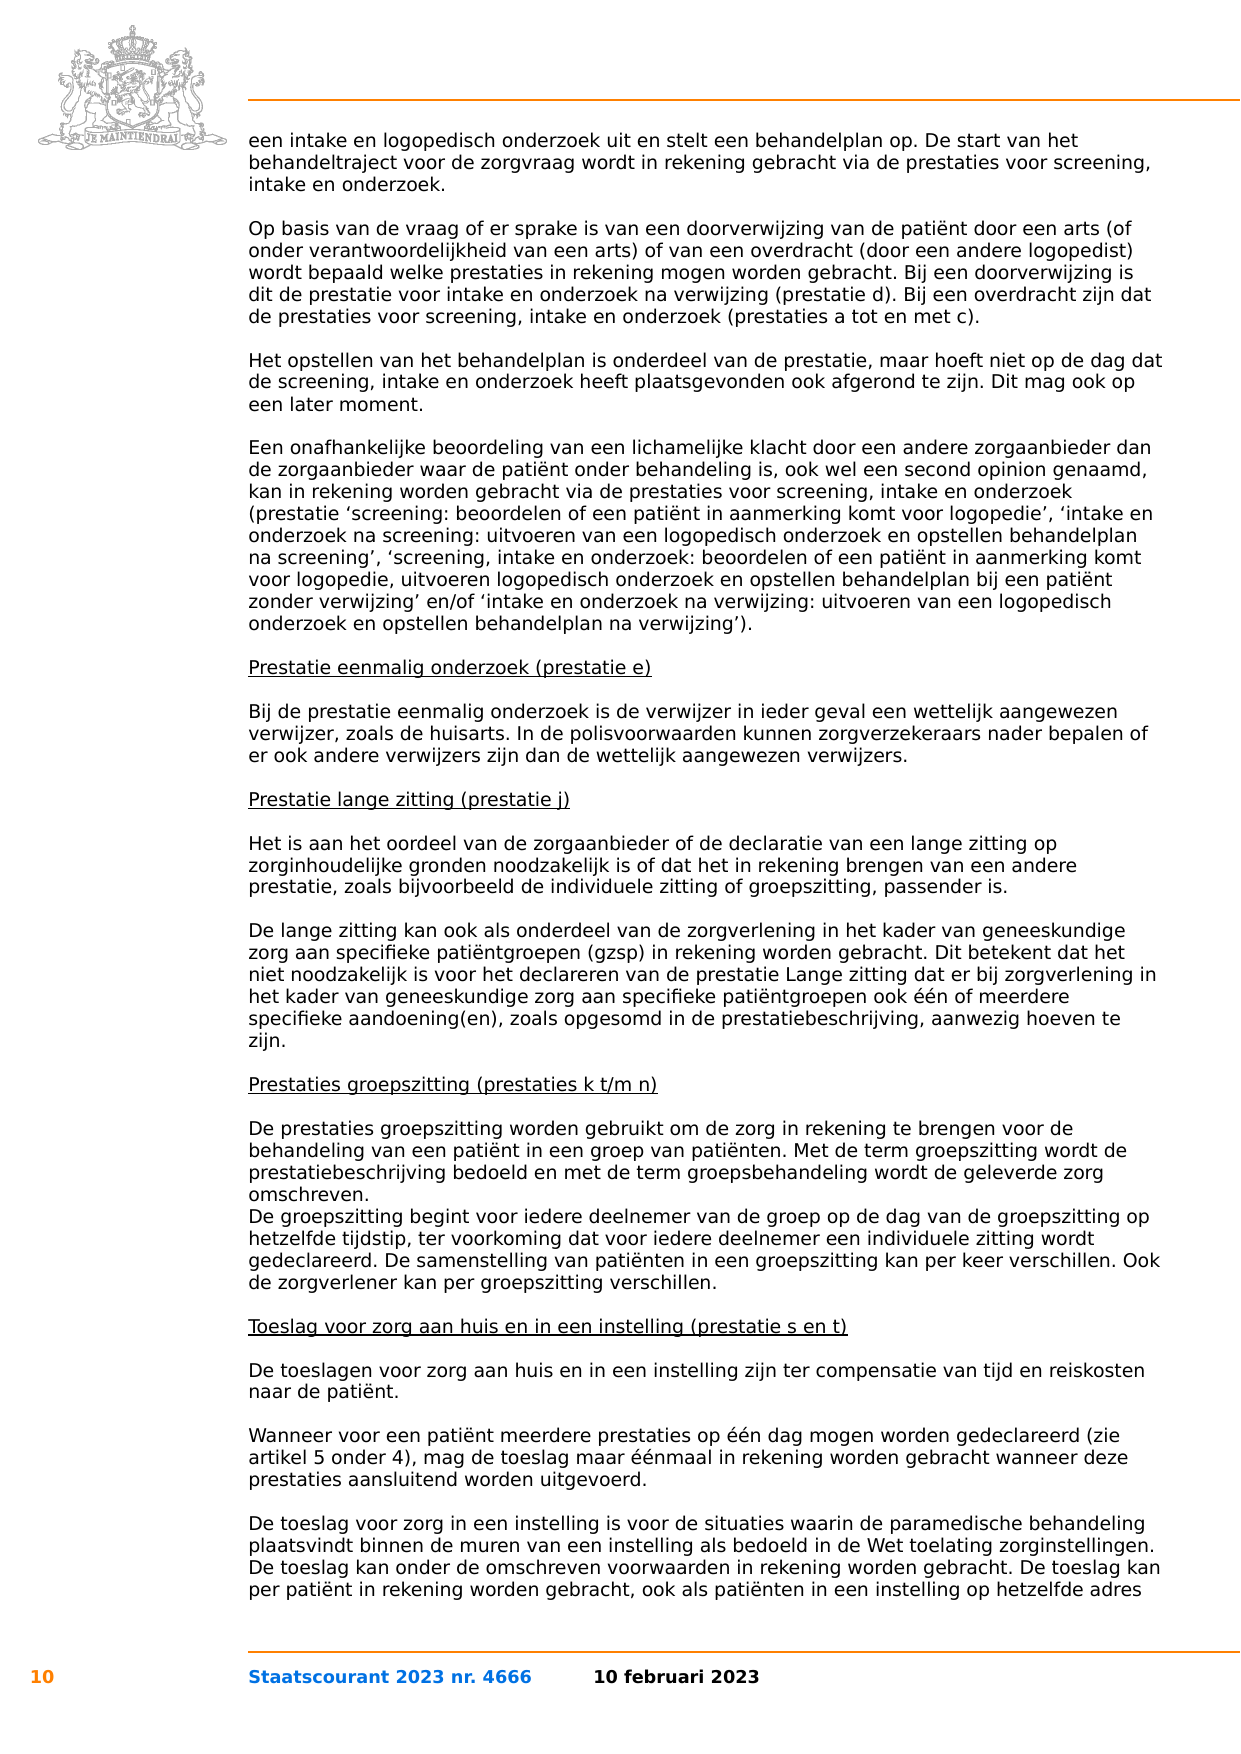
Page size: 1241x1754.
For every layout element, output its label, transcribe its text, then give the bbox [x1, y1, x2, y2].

subtitle Prestatie eenmalig onderzoek (prestatie e) [248, 657, 1163, 679]
text De prestaties groepszitting worden gebruikt om de zorg in rekening te brengen voor de behandeling van een patiënt in een groep van patiënten. Met de term groepszitting wordt de prestatiebeschrijving bedoeld en met de term groepsbehandeling wordt de geleverde zorg omschreven. [248, 1118, 1163, 1206]
text een intake en logopedisch onderzoek uit en stelt een behandelplan op. De start van het behandeltraject voor de zorgvraag wordt in rekening gebracht via de prestaties voor screening, intake en onderzoek. [248, 130, 1163, 196]
text Een onafhankelijke beoordeling van een lichamelijke klacht door een andere zorgaanbieder dan de zorgaanbieder waar de patiënt onder behandeling is, ook wel een second opinion genaamd, kan in rekening worden gebracht via de prestaties voor screening, intake en onderzoek (prestatie ‘screening: beoordelen of een patiënt in aanmerking komt voor logopedie’, ‘intake en onderzoek na screening: uitvoeren van een logopedisch onderzoek en opstellen behandelplan na screening’, ‘screening, intake en onderzoek: beoordelen of een patiënt in aanmerking komt voor logopedie, uitvoeren logopedisch onderzoek en opstellen behandelplan bij een patiënt zonder verwijzing’ en/of ‘intake en onderzoek na verwijzing: uitvoeren van een logopedisch onderzoek en opstellen behandelplan na verwijzing’). [248, 437, 1163, 635]
subtitle Prestatie lange zitting (prestatie j) [248, 789, 1163, 811]
text Wanneer voor een patiënt meerdere prestaties op één dag mogen worden gedeclareerd (zie artikel 5 onder 4), mag de toeslag maar éénmaal in rekening worden gebracht wanneer deze prestaties aansluitend worden uitgevoerd. [248, 1425, 1163, 1491]
picture [38, 25, 227, 150]
text Bij de prestatie eenmalig onderzoek is de verwijzer in ieder geval een wettelijk aangewezen verwijzer, zoals de huisarts. In de polisvoorwaarden kunnen zorgverzekeraars nader bepalen of er ook andere verwijzers zijn dan de wettelijk aangewezen verwijzers. [248, 701, 1163, 767]
text Het is aan het oordeel van de zorgaanbieder of de declaratie van een lange zitting op zorginhoudelijke gronden noodzakelijk is of dat het in rekening brengen van een andere prestatie, zoals bijvoorbeeld de individuele zitting of groepszitting, passender is. [248, 832, 1163, 898]
text De toeslagen voor zorg aan huis en in een instelling zijn ter compensatie van tijd en reiskosten naar de patiënt. [248, 1359, 1163, 1403]
text De toeslag voor zorg in een instelling is voor de situaties waarin de paramedische behandeling plaatsvindt binnen de muren van een instelling als bedoeld in de Wet toelating zorginstellingen. De toeslag kan onder de omschreven voorwaarden in rekening worden gebracht. De toeslag kan per patiënt in rekening worden gebracht, ook als patiënten in een instelling op hetzelfde adres [248, 1513, 1163, 1601]
text De groepszitting begint voor iedere deelnemer van de groep op de dag van de groepszitting op hetzelfde tijdstip, ter voorkoming dat voor iedere deelnemer een individuele zitting wordt gedeclareerd. De samenstelling van patiënten in een groepszitting kan per keer verschillen. Ook de zorgverlener kan per groepszitting verschillen. [248, 1206, 1163, 1294]
subtitle Prestaties groepszitting (prestaties k t/m n) [248, 1074, 1163, 1096]
text Het opstellen van het behandelplan is onderdeel van de prestatie, maar hoeft niet op de dag dat de screening, intake en onderzoek heeft plaatsgevonden ook afgerond te zijn. Dit mag ook op een later moment. [248, 349, 1163, 415]
text De lange zitting kan ook als onderdeel van de zorgverlening in het kader van geneeskundige zorg aan specifieke patiëntgroepen (gzsp) in rekening worden gebracht. Dit betekent dat het niet noodzakelijk is voor het declareren van de prestatie Lange zitting dat er bij zorgverlening in het kader van geneeskundige zorg aan specifieke patiëntgroepen ook één of meerdere specifieke aandoening(en), zoals opgesomd in de prestatiebeschrijving, aanwezig hoeven te zijn. [248, 920, 1163, 1052]
text Op basis van de vraag of er sprake is van een doorverwijzing van de patiënt door een arts (of onder verantwoordelijkheid van een arts) of van een overdracht (door een andere logopedist) wordt bepaald welke prestaties in rekening mogen worden gebracht. Bij een doorverwijzing is dit de prestatie voor intake en onderzoek na verwijzing (prestatie d). Bij een overdracht zijn dat de prestaties voor screening, intake en onderzoek (prestaties a tot en met c). [248, 218, 1163, 328]
subtitle Toeslag voor zorg aan huis en in een instelling (prestatie s en t) [248, 1316, 1163, 1338]
